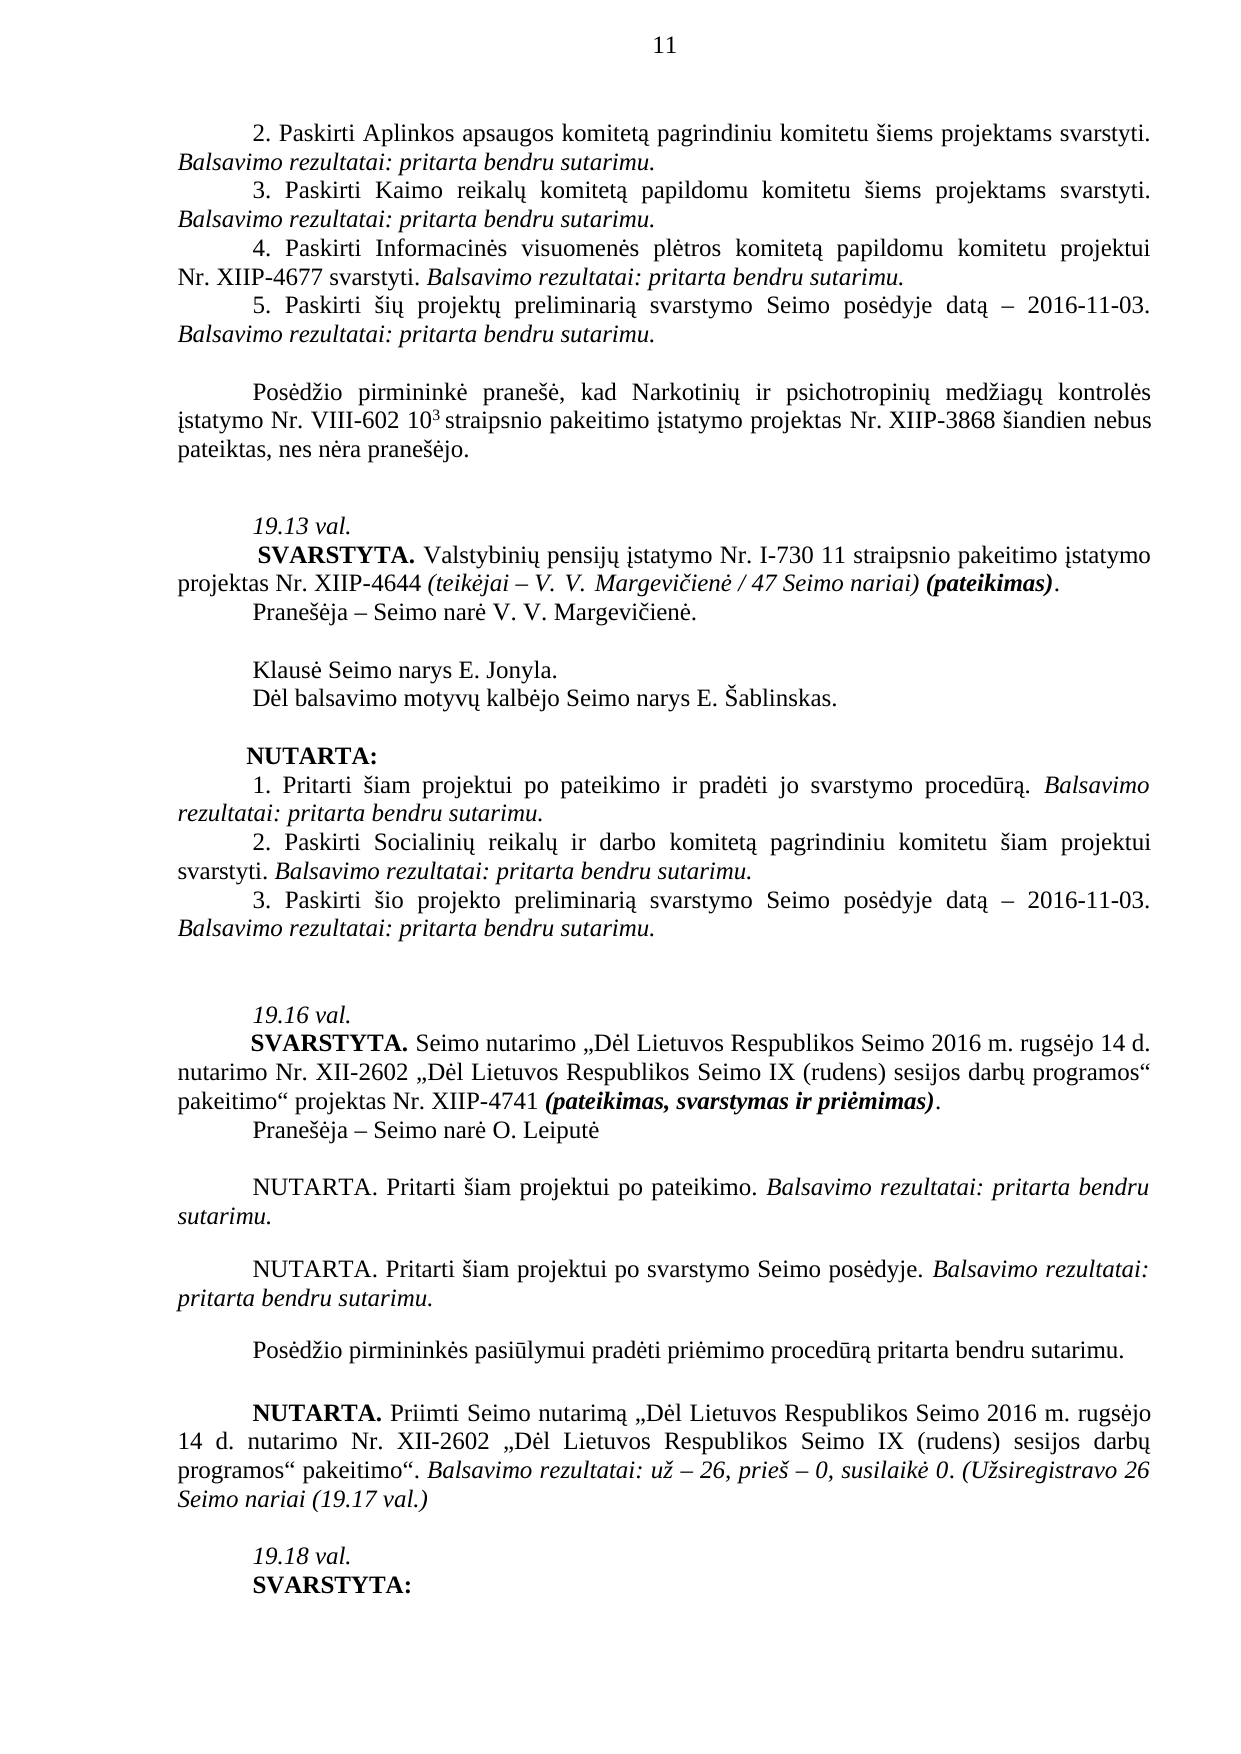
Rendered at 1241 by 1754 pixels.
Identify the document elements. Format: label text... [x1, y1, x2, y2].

text 19.13 val. [177, 511, 1152, 540]
text 4. Paskirti Informacinės visuomenės plėtros komitetą papildomu komitetu projektui Nr. XIIP-4677 svarstyti. Balsavimo rezultatai: pritarta bendru sutarimu. [177, 233, 1152, 291]
text Dėl balsavimo motyvų kalbėjo Seimo narys E. Šablinskas. [177, 683, 1152, 712]
text 19.18 val. [177, 1541, 1152, 1570]
text Posėdžio pirmininkė pranešė, kad Narkotinių ir psichotropinių medžiagų kontrolės įstatymo Nr. VIII-602 103 straipsnio pakeitimo įstatymo projektas Nr. XIIP-3868 šiandien nebus pateiktas, nes nėra pranešėjo. [177, 377, 1152, 463]
text NUTARTA. Priimti Seimo nutarimą „Dėl Lietuvos Respublikos Seimo 2016 m. rugsėjo 14 d. nutarimo Nr. XII-2602 „Dėl Lietuvos Respublikos Seimo IX (rudens) sesijos darbų programos“ pakeitimo“. Balsavimo rezultatai: už – 26, prieš – 0, susilaikė 0. (Užsiregistravo 26 Seimo nariai (19.17 val.) [177, 1398, 1152, 1513]
text Pranešėja – Seimo narė V. V. Margevičienė. [177, 597, 1152, 626]
text Pranešėja – Seimo narė O. Leiputė [177, 1115, 1152, 1143]
text NUTARTA: [177, 741, 1152, 770]
text 5. Paskirti šių projektų preliminarią svarstymo Seimo posėdyje datą – 2016-11-03. Balsavimo rezultatai: pritarta bendru sutarimu. [177, 291, 1152, 348]
text NUTARTA. Pritarti šiam projektui po svarstymo Seimo posėdyje. Balsavimo rezultatai: pritarta bendru sutarimu. [177, 1254, 1152, 1311]
text 2. Paskirti Socialinių reikalų ir darbo komitetą pagrindiniu komitetu šiam projektui svarstyti. Balsavimo rezultatai: pritarta bendru sutarimu. [177, 827, 1152, 885]
text 1. Pritarti šiam projektui po pateikimo ir pradėti jo svarstymo procedūrą. Balsavimo rezultatai: pritarta bendru sutarimu. [177, 770, 1152, 827]
text Klausė Seimo narys E. Jonyla. [177, 655, 1152, 683]
text 19.16 val. [177, 1000, 1152, 1028]
text SVARSTYTA. Valstybinių pensijų įstatymo Nr. I-730 11 straipsnio pakeitimo įstatymo projektas Nr. XIIP-4644 (teikėjai – V. V. Margevičienė / 47 Seimo nariai) (pateikimas). [177, 540, 1152, 597]
text 2. Paskirti Aplinkos apsaugos komitetą pagrindiniu komitetu šiems projektams svarstyti. Balsavimo rezultatai: pritarta bendru sutarimu. [177, 118, 1152, 176]
text 3. Paskirti Kaimo reikalų komitetą papildomu komitetu šiems projektams svarstyti. Balsavimo rezultatai: pritarta bendru sutarimu. [177, 176, 1152, 233]
text NUTARTA. Pritarti šiam projektui po pateikimo. Balsavimo rezultatai: pritarta bendru sutarimu. [177, 1172, 1152, 1230]
text SVARSTYTA: [177, 1570, 1152, 1599]
text SVARSTYTA. Seimo nutarimo „Dėl Lietuvos Respublikos Seimo 2016 m. rugsėjo 14 d. nutarimo Nr. XII-2602 „Dėl Lietuvos Respublikos Seimo IX (rudens) sesijos darbų programos“ pakeitimo“ projektas Nr. XIIP-4741 (pateikimas, svarstymas ir priėmimas). [177, 1028, 1152, 1115]
text 3. Paskirti šio projekto preliminarią svarstymo Seimo posėdyje datą – 2016-11-03. Balsavimo rezultatai: pritarta bendru sutarimu. [177, 885, 1152, 942]
text Posėdžio pirmininkės pasiūlymui pradėti priėmimo procedūrą pritarta bendru sutarimu. [177, 1335, 1152, 1364]
